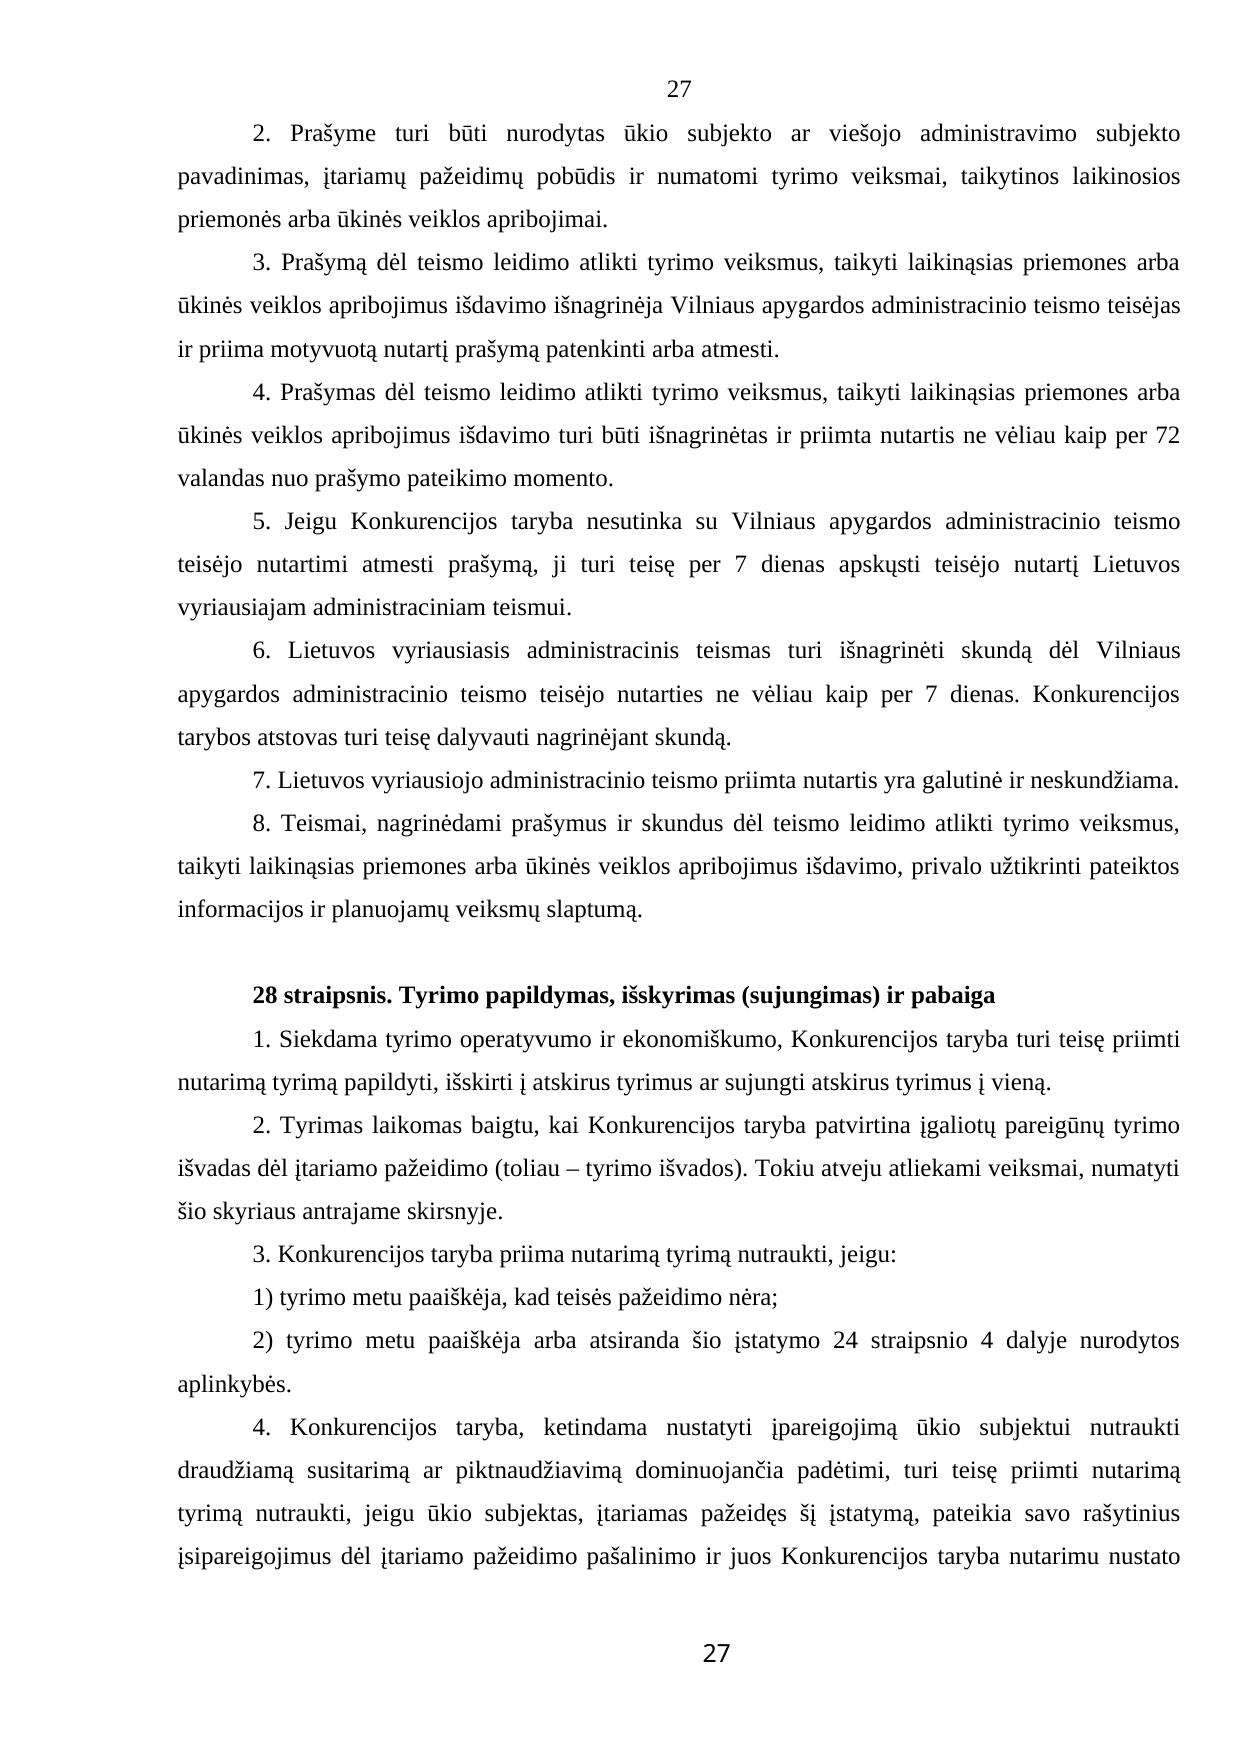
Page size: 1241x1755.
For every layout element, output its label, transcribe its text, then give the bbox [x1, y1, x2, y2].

text 7. Lietuvos vyriausiojo administracinio teismo priimta nutartis yra galutinė ir neskundžiama. [177, 765, 1181, 794]
text 2. Tyrimas laikomas baigtu, kai Konkurencijos taryba patvirtina įgaliotų pareigūnų tyrimo išvadas dėl įtariamo pažeidimo (toliau – tyrimo išvados). Tokiu atveju atliekami veiksmai, numatyti šio skyriaus antrajame skirsnyje. [177, 1110, 1181, 1225]
text 4. Konkurencijos taryba, ketindama nustatyti įpareigojimą ūkio subjektui nutraukti draudžiamą susitarimą ar piktnaudžiavimą dominuojančia padėtimi, turi teisę priimti nutarimą tyrimą nutraukti, jeigu ūkio subjektas, įtariamas pažeidęs šį įstatymą, pateikia savo rašytinius įsipareigojimus dėl įtariamo pažeidimo pašalinimo ir juos Konkurencijos taryba nutarimu nustato [177, 1412, 1181, 1570]
text 1) tyrimo metu paaiškėja, kad teisės pažeidimo nėra; [177, 1282, 1181, 1311]
text 2) tyrimo metu paaiškėja arba atsiranda šio įstatymo 24 straipsnio 4 dalyje nurodytos aplinkybės. [177, 1326, 1181, 1397]
text 1. Siekdama tyrimo operatyvumo ir ekonomiškumo, Konkurencijos taryba turi teisę priimti nutarimą tyrimą papildyti, išskirti į atskirus tyrimus ar sujungti atskirus tyrimus į vieną. [177, 1024, 1181, 1096]
text 3. Prašymą dėl teismo leidimo atlikti tyrimo veiksmus, taikyti laikinąsias priemones arba ūkinės veiklos apribojimus išdavimo išnagrinėja Vilniaus apygardos administracinio teismo teisėjas ir priima motyvuotą nutartį prašymą patenkinti arba atmesti. [177, 247, 1181, 362]
text 4. Prašymas dėl teismo leidimo atlikti tyrimo veiksmus, taikyti laikinąsias priemones arba ūkinės veiklos apribojimus išdavimo turi būti išnagrinėtas ir priimta nutartis ne vėliau kaip per 72 valandas nuo prašymo pateikimo momento. [177, 377, 1181, 492]
text 8. Teismai, nagrinėdami prašymus ir skundus dėl teismo leidimo atlikti tyrimo veiksmus, taikyti laikinąsias priemones arba ūkinės veiklos apribojimus išdavimo, privalo užtikrinti pateiktos informacijos ir planuojamų veiksmų slaptumą. [177, 808, 1181, 923]
text 28 straipsnis. Tyrimo papildymas, išskyrimas (sujungimas) ir pabaiga [177, 981, 1181, 1009]
text 3. Konkurencijos taryba priima nutarimą tyrimą nutraukti, jeigu: [177, 1239, 1181, 1268]
text 6. Lietuvos vyriausiasis administracinis teismas turi išnagrinėti skundą dėl Vilniaus apygardos administracinio teismo teisėjo nutarties ne vėliau kaip per 7 dienas. Konkurencijos tarybos atstovas turi teisę dalyvauti nagrinėjant skundą. [177, 636, 1181, 751]
text 2. Prašyme turi būti nurodytas ūkio subjekto ar viešojo administravimo subjekto pavadinimas, įtariamų pažeidimų pobūdis ir numatomi tyrimo veiksmai, taikytinos laikinosios priemonės arba ūkinės veiklos apribojimai. [177, 118, 1181, 233]
text 5. Jeigu Konkurencijos taryba nesutinka su Vilniaus apygardos administracinio teismo teisėjo nutartimi atmesti prašymą, ji turi teisę per 7 dienas apskųsti teisėjo nutartį Lietuvos vyriausiajam administraciniam teismui. [177, 506, 1181, 621]
